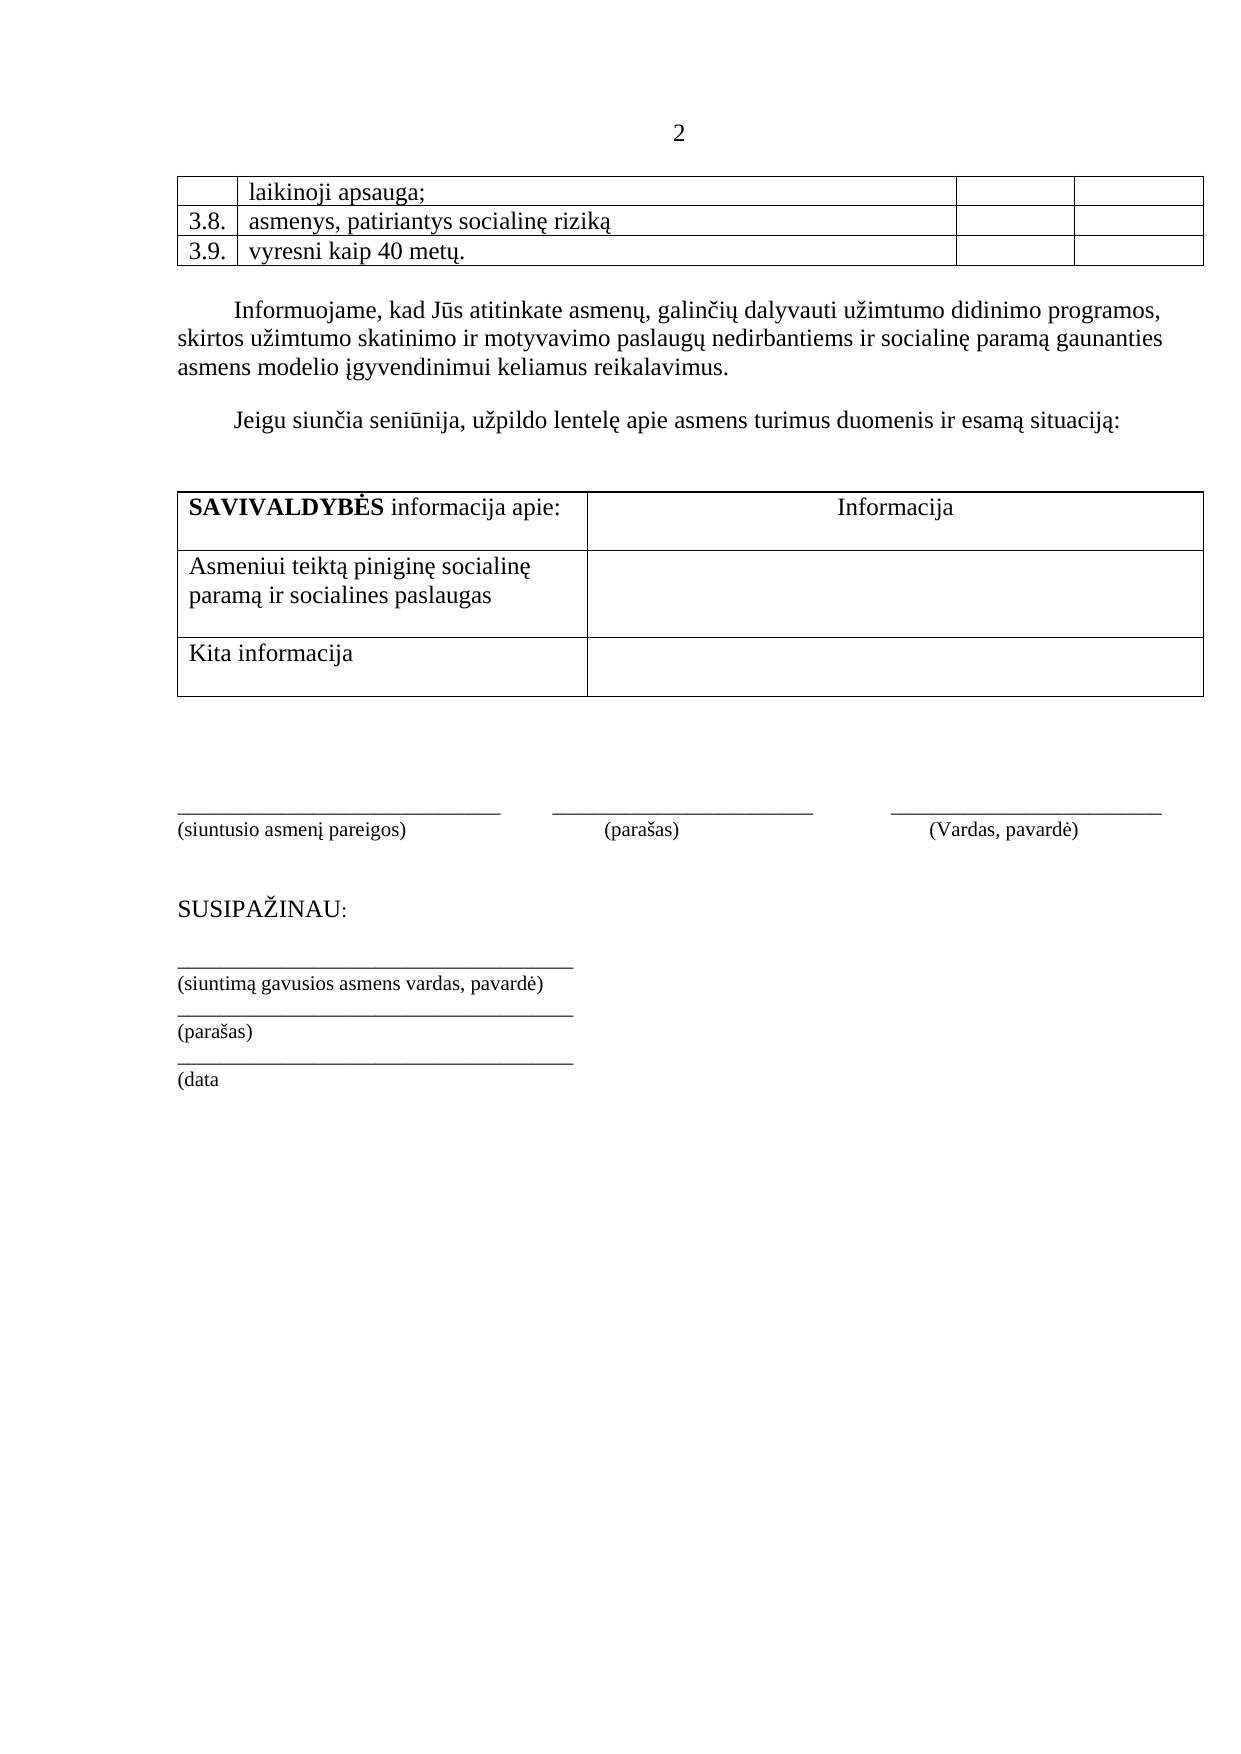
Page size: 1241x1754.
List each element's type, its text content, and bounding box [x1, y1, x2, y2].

text ______________________________________ [177, 947, 1181, 971]
table_cell Kita informacija [178, 638, 587, 696]
text _______________________________ _________________________ __________________________ (siuntusio asmenį pareigos) (parašas) (Vardas, pavardė) [177, 793, 1181, 841]
text (siuntimą gavusios asmens vardas, pavardė) [177, 971, 1181, 995]
text Informuojame, kad Jūs atitinkate asmenų, galinčių dalyvauti užimtumo didinimo programos, skirtos užimtumo skatinimo ir motyvavimo paslaugų nedirbantiems ir socialinę paramą gaunanties asmens modelio įgyvendinimui keliamus reikalavimus. [177, 295, 1181, 381]
table_cell [588, 551, 1203, 637]
table_cell [957, 206, 1074, 235]
table_cell [588, 638, 1203, 696]
text (data [177, 1067, 1181, 1091]
table_header SAVIVALDYBĖS informacija apie: [178, 493, 587, 550]
text ______________________________________ [177, 1043, 1181, 1067]
text ______________________________________ [177, 995, 1181, 1019]
text (parašas) [177, 1019, 1181, 1043]
table_cell [1075, 236, 1203, 265]
table_cell 3.8. [178, 206, 237, 235]
table_cell vyresni kaip 40 metų. [238, 236, 956, 265]
table_cell Asmeniui teiktą piniginę socialinę paramą ir socialines paslaugas [178, 551, 587, 637]
table_cell [957, 236, 1074, 265]
table_cell [178, 177, 237, 205]
table_cell [1075, 177, 1203, 205]
table_cell 3.9. [178, 236, 237, 265]
table_header Informacija [588, 493, 1203, 550]
table_cell [957, 177, 1074, 205]
table_cell laikinoji apsauga; [238, 177, 956, 205]
text SUSIPAŽINAU: [177, 894, 1181, 923]
table_cell [1075, 206, 1203, 235]
table_cell asmenys, patiriantys socialinę riziką [238, 206, 956, 235]
text Jeigu siunčia seniūnija, užpildo lentelę apie asmens turimus duomenis ir esamą situaciją: [177, 405, 1181, 434]
